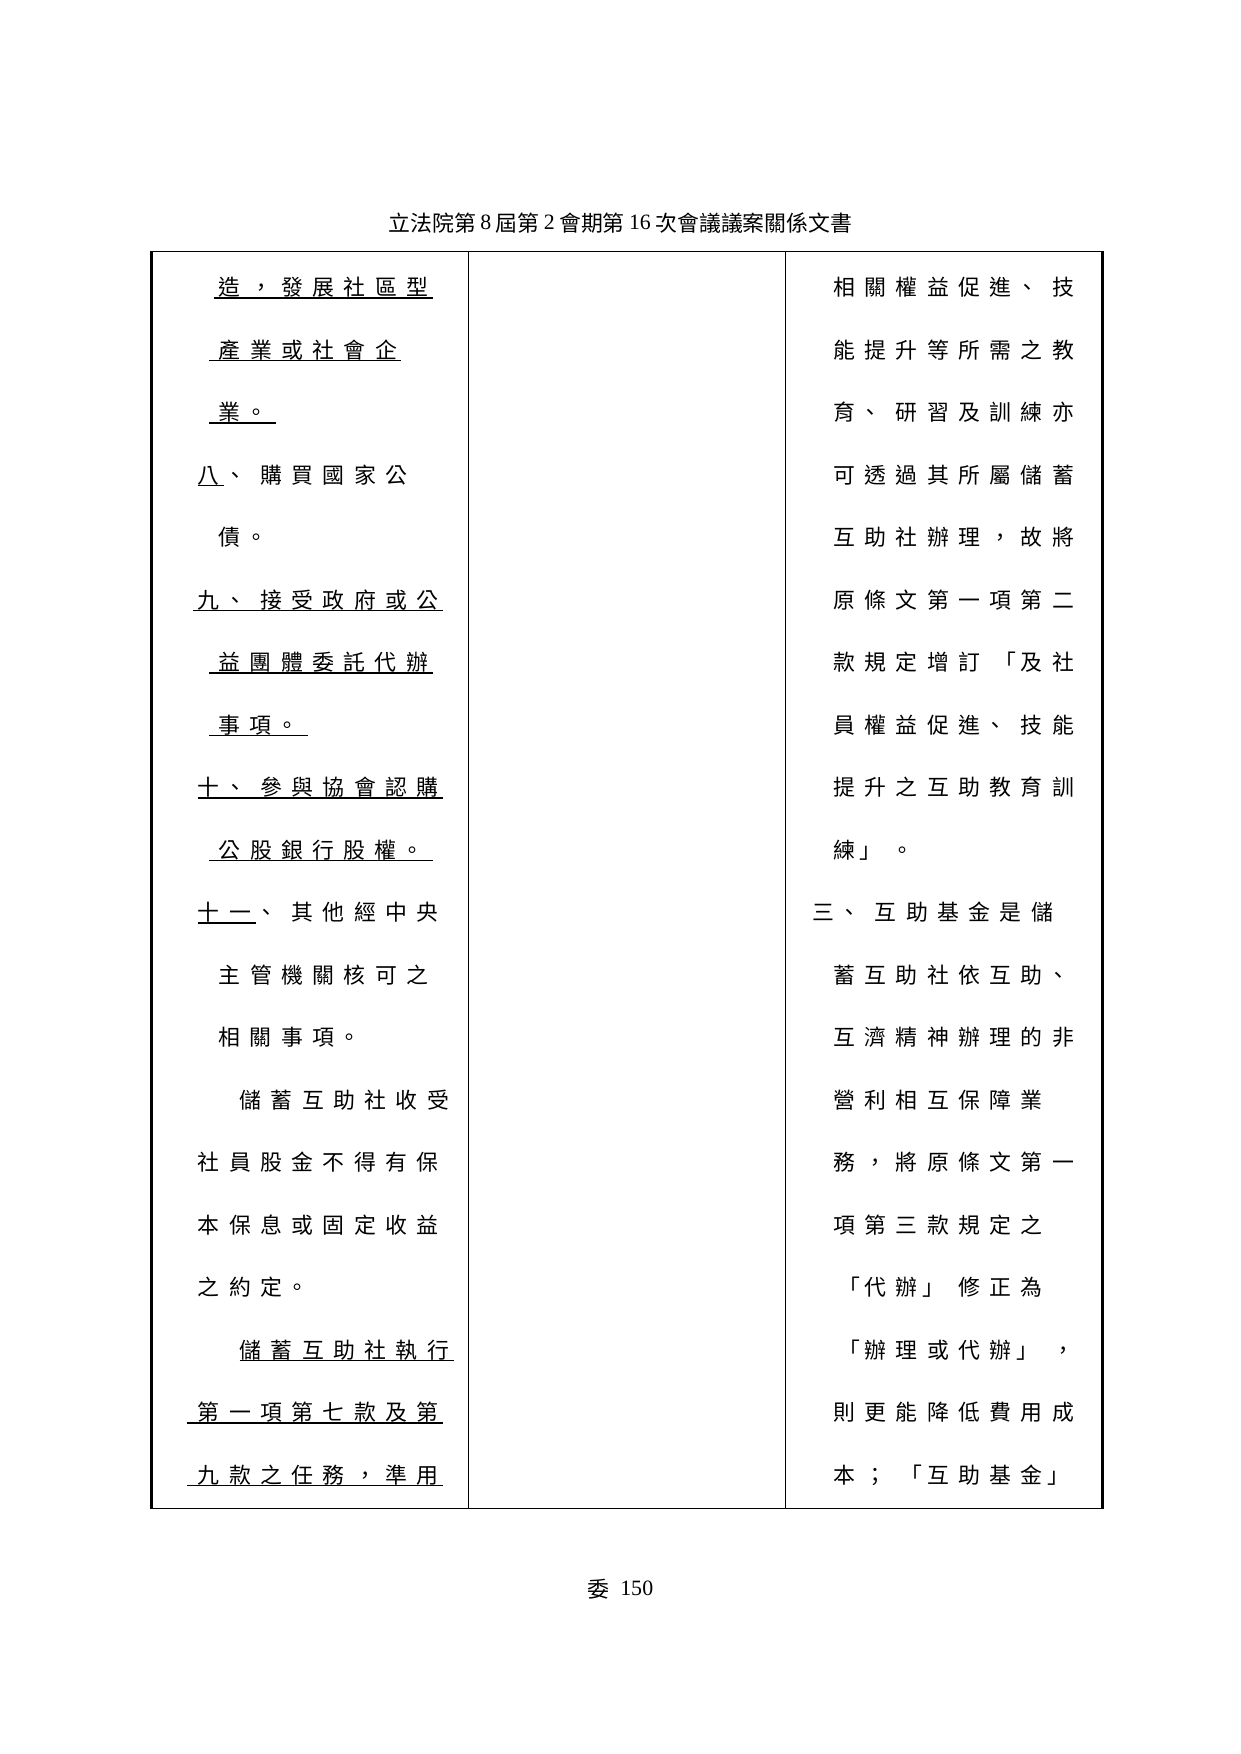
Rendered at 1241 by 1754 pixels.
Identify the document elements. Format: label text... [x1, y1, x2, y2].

table_cell 相關權益促進、技能提升等所需之教育、研習及訓練亦可透過其所屬儲蓄互助社辦理，故將原條文第一項第二款規定增訂「及社員權益促進、技能提升之互助教育訓練」。 三、互助基金是儲蓄互助社依互助、互濟精神辦理的非營利相互保障業務，將原條文第一項第三款規定之「代辦」修正為「辦理或代辦」，則更能降低費用成本；「互助基金」 [786, 252, 1101, 1508]
table_cell [469, 252, 785, 1508]
table_cell 造，發展社區型產業或社會企業。 八、購買國家公債。 九、接受政府或公益團體委託代辦事項。 十、參與協會認購公股銀行股權。 十一、其他經中央主管機關核可之相關事項。 儲蓄互助社收受社員股金不得有保本保息或固定收益之約定。 儲蓄互助社執行第一項第七款及第九款之任務，準用 [153, 252, 468, 1508]
